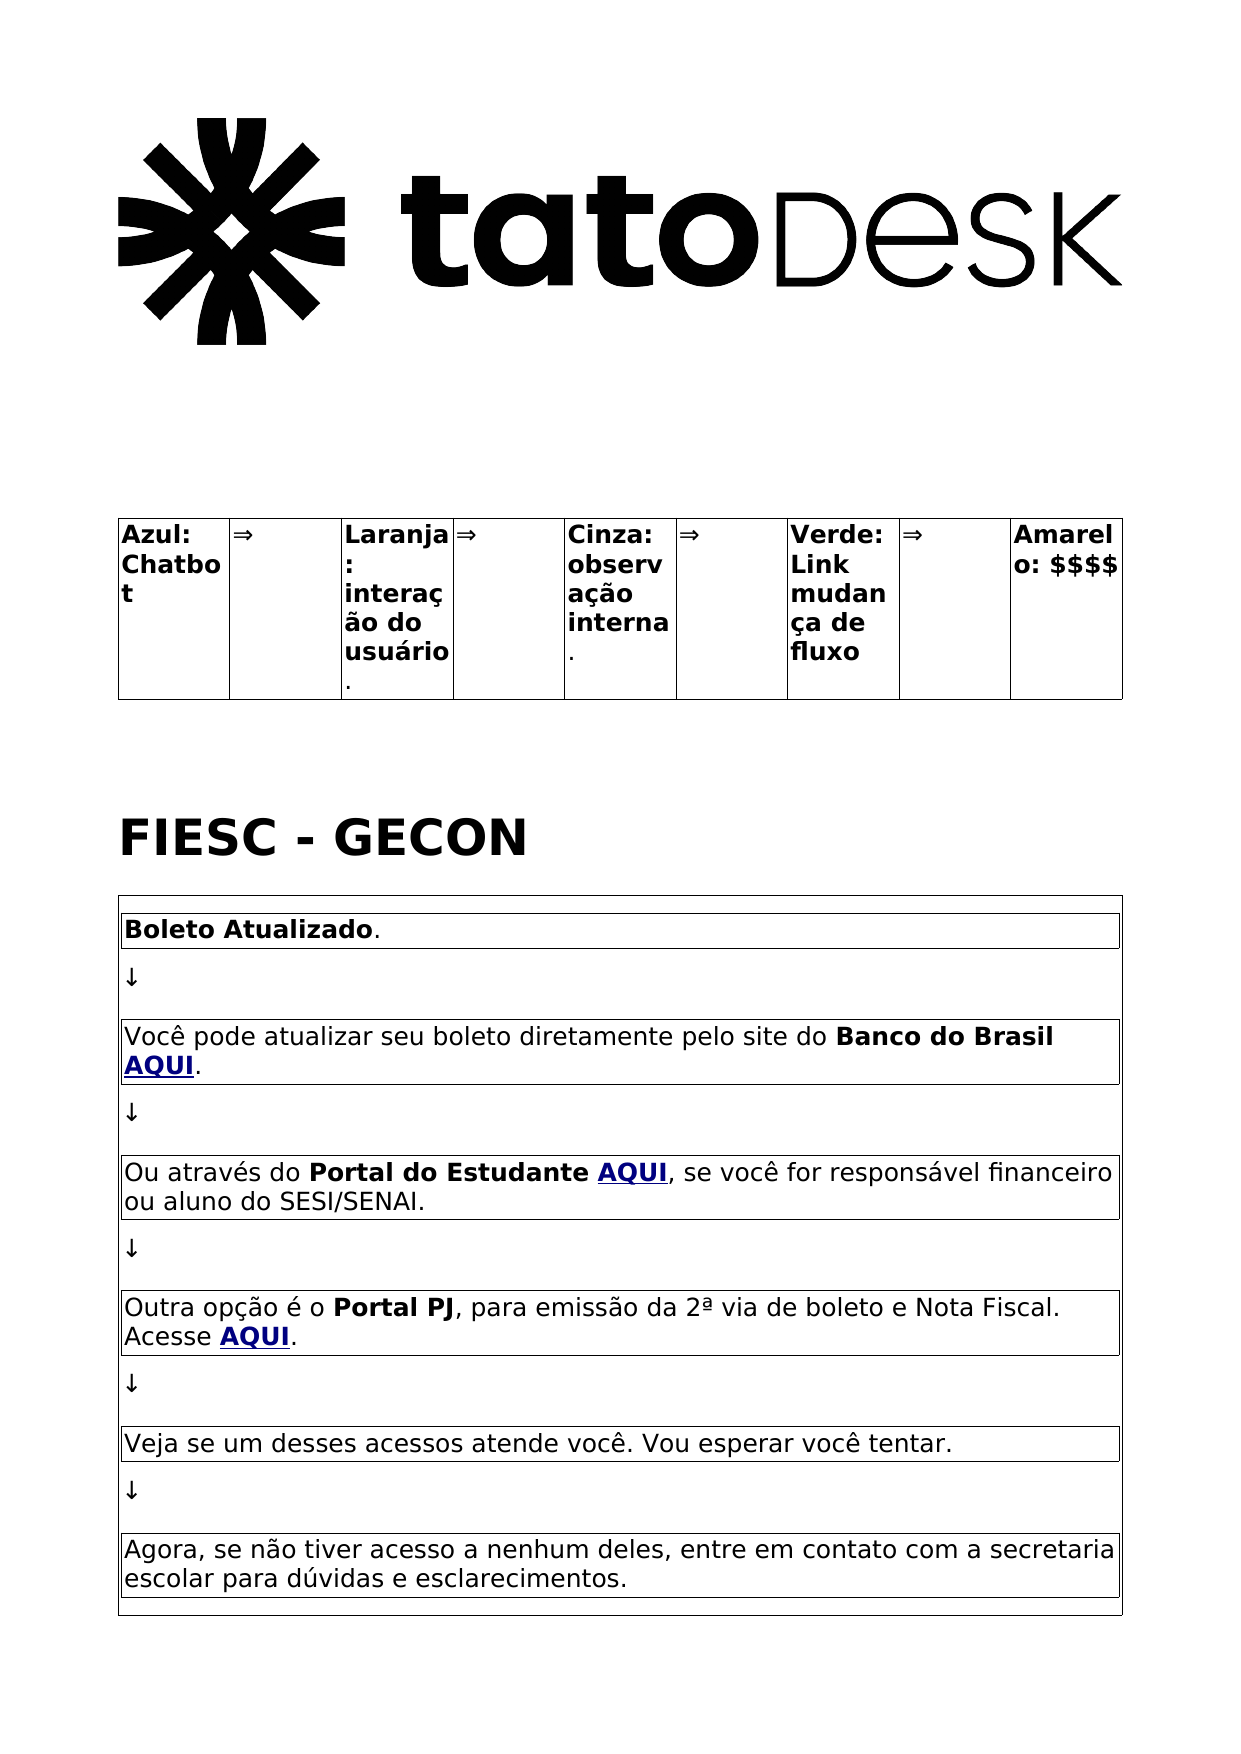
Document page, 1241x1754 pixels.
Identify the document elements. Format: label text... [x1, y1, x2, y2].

table_header Boleto Atualizado. [122, 914, 1119, 948]
table_header Você pode atualizar seu boleto diretamente pelo site do Banco do Brasil AQUI. [122, 1020, 1119, 1083]
subtitle FIESC - GECON [118, 809, 1122, 868]
table_header Agora, se não tiver acesso a nenhum deles, entre em contato com a secretaria escolar para dúvidas e esclarecimentos. [122, 1534, 1119, 1597]
table_header Laranja: interação do usuário. [342, 519, 453, 699]
table_header Amarelo: $$$$ [1011, 519, 1122, 699]
table_header ⇒ [230, 519, 341, 699]
table_header Outra opção é o Portal PJ, para emissão da 2ª via de boleto e Nota Fiscal. Acesse AQUI. [122, 1291, 1119, 1355]
table_header ⇒ [454, 519, 564, 699]
table_header Verde: Link mudança de fluxo [788, 519, 899, 699]
table_header Cinza: observação interna. [565, 519, 676, 699]
table_header ↓ ↓ ↓ ↓ ↓ [119, 896, 1122, 1614]
table_header ⇒ [677, 519, 787, 699]
table_header Ou através do Portal do Estudante AQUI, se você for responsável financeiro ou aluno do SESI/SENAI. [122, 1156, 1119, 1219]
table_header Veja se um desses acessos atende você. Vou esperar você tentar. [122, 1427, 1119, 1461]
table_header Azul: Chatbot [119, 519, 229, 699]
table_header ⇒ [900, 519, 1010, 699]
picture [118, 118, 1123, 345]
